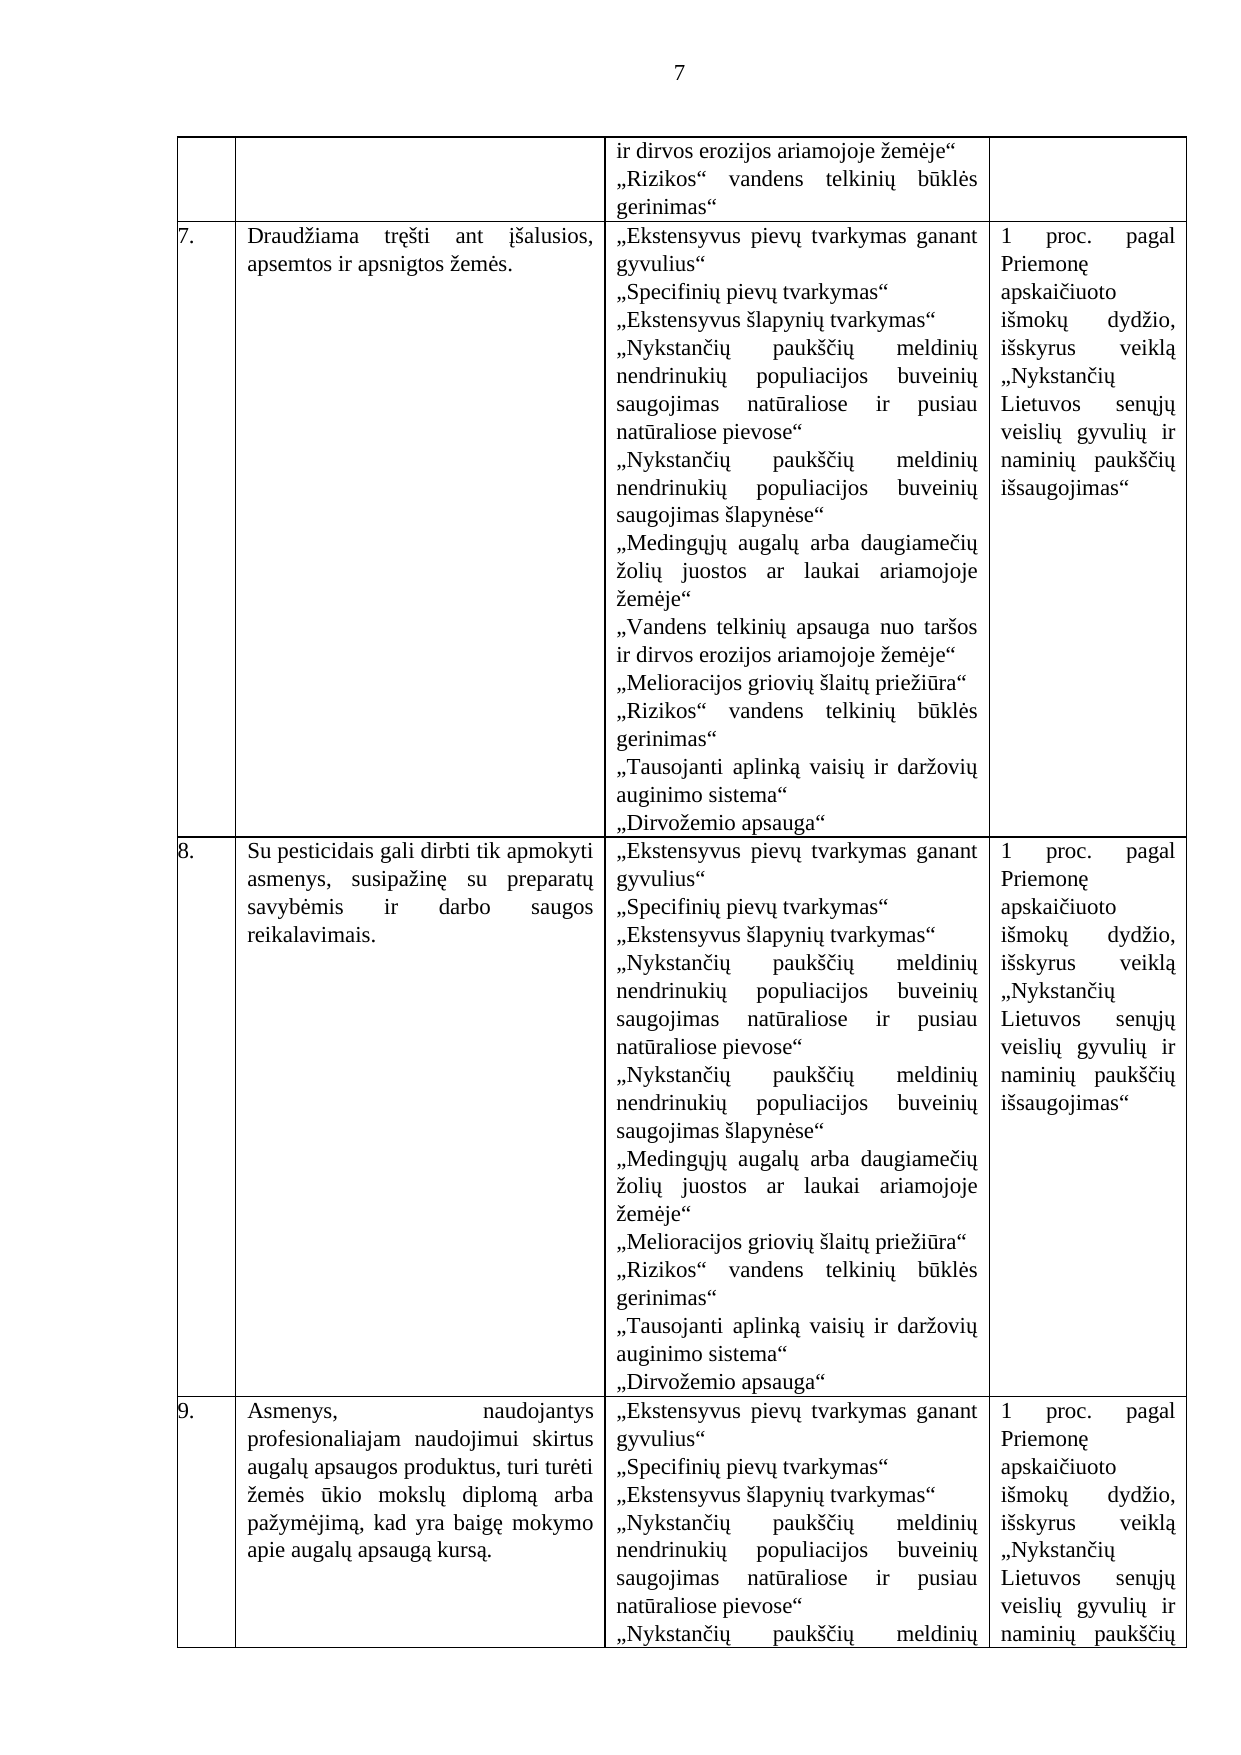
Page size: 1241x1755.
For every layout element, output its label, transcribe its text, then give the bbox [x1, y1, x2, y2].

table_cell 1 proc. pagal Priemonę apskaičiuoto išmokų dydžio, išskyrus veiklą „Nykstančių Lietuvos senųjų veislių gyvulių ir naminių paukščių išsaugojimas“ [990, 838, 1186, 1396]
table_cell 8. [178, 838, 235, 1396]
table_cell 7. [178, 222, 235, 836]
table_cell ir dirvos erozijos ariamojoje žemėje“ „Rizikos“ vandens telkinių būklės gerinimas“ [606, 138, 989, 221]
table_cell Draudžiama tręšti ant įšalusios, apsemtos ir apsnigtos žemės. [236, 222, 604, 836]
table_cell 9. [178, 1397, 235, 1647]
table_cell [236, 138, 604, 221]
table_cell 1 proc. pagal Priemonę apskaičiuoto išmokų dydžio, išskyrus veiklą „Nykstančių Lietuvos senųjų veislių gyvulių ir naminių paukščių išsaugojimas“ [990, 222, 1186, 836]
table_cell [178, 138, 235, 221]
table_cell „Ekstensyvus pievų tvarkymas ganant gyvulius“ „Specifinių pievų tvarkymas“ „Ekstensyvus šlapynių tvarkymas“ „Nykstančių paukščių meldinių nendrinukių populiacijos buveinių saugojimas natūraliose ir pusiau natūraliose pievose“ „Nykstančių paukščių meldinių nendrinukių populiacijos buveinių saugojimas šlapynėse“ „Medingųjų augalų arba daugiamečių žolių juostos ar laukai ariamojoje žemėje“ „Vandens telkinių apsauga nuo taršos ir dirvos erozijos ariamojoje žemėje“ „Melioracijos griovių šlaitų priežiūra“ „Rizikos“ vandens telkinių būklės gerinimas“ „Tausojanti aplinką vaisių ir daržovių auginimo sistema“ „Dirvožemio apsauga“ [606, 222, 989, 836]
table_cell [990, 138, 1186, 221]
table_cell „Ekstensyvus pievų tvarkymas ganant gyvulius“ „Specifinių pievų tvarkymas“ „Ekstensyvus šlapynių tvarkymas“ „Nykstančių paukščių meldinių nendrinukių populiacijos buveinių saugojimas natūraliose ir pusiau natūraliose pievose“ „Nykstančių paukščių meldinių [606, 1397, 989, 1647]
table_cell „Ekstensyvus pievų tvarkymas ganant gyvulius“ „Specifinių pievų tvarkymas“ „Ekstensyvus šlapynių tvarkymas“ „Nykstančių paukščių meldinių nendrinukių populiacijos buveinių saugojimas natūraliose ir pusiau natūraliose pievose“ „Nykstančių paukščių meldinių nendrinukių populiacijos buveinių saugojimas šlapynėse“ „Medingųjų augalų arba daugiamečių žolių juostos ar laukai ariamojoje žemėje“ „Melioracijos griovių šlaitų priežiūra“ „Rizikos“ vandens telkinių būklės gerinimas“ „Tausojanti aplinką vaisių ir daržovių auginimo sistema“ „Dirvožemio apsauga“ [606, 838, 989, 1396]
table_cell Su pesticidais gali dirbti tik apmokyti asmenys, susipažinę su preparatų savybėmis ir darbo saugos reikalavimais. [236, 838, 604, 1396]
table_cell 1 proc. pagal Priemonę apskaičiuoto išmokų dydžio, išskyrus veiklą „Nykstančių Lietuvos senųjų veislių gyvulių ir naminių paukščių [990, 1397, 1186, 1647]
table_cell Asmenys, naudojantys profesionaliajam naudojimui skirtus augalų apsaugos produktus, turi turėti žemės ūkio mokslų diplomą arba pažymėjimą, kad yra baigę mokymo apie augalų apsaugą kursą. [236, 1397, 604, 1647]
